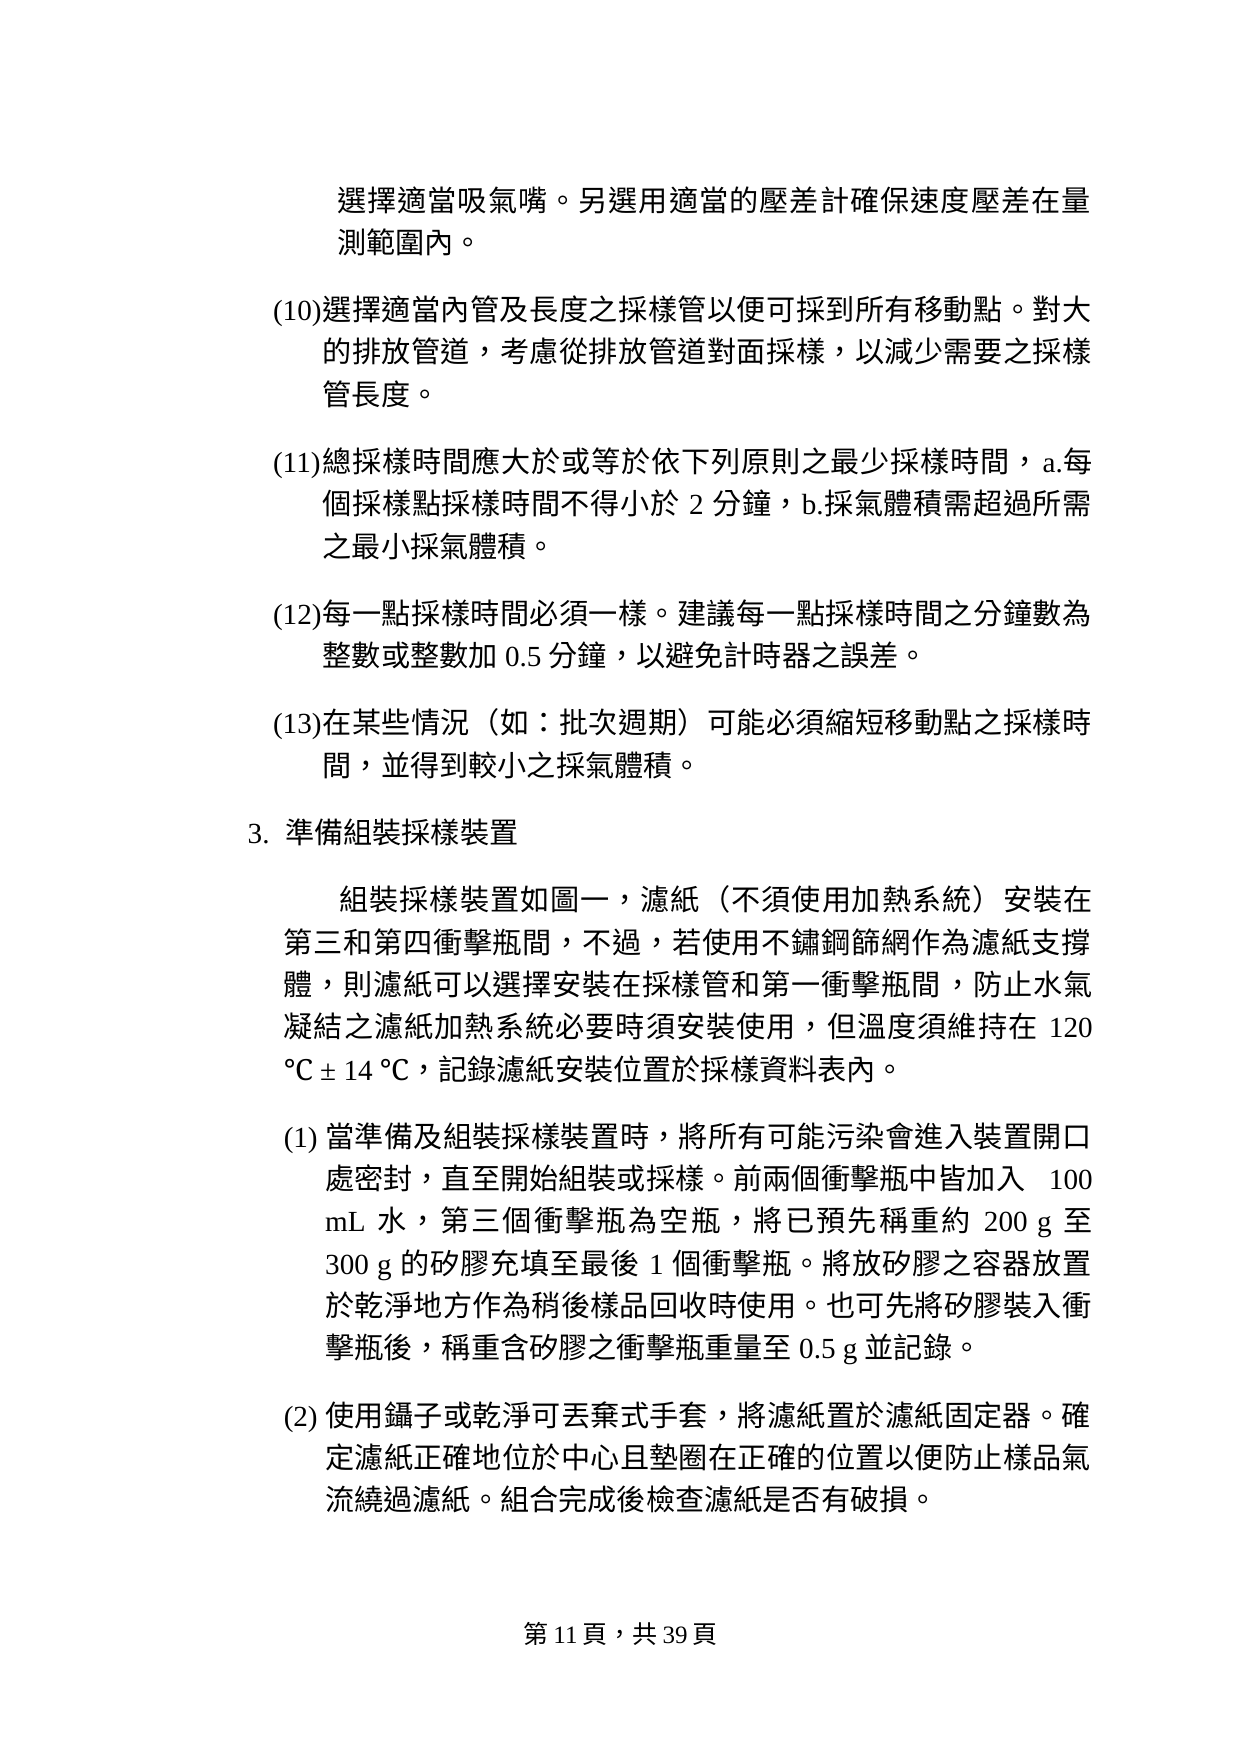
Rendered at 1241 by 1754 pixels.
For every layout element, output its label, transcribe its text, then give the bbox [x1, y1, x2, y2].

list 準備組裝採樣裝置 [247, 810, 1092, 852]
text 組裝採樣裝置如圖一，濾紙（不須使用加熱系統）安裝在第三和第四衝擊瓶間，不過，若使用不鏽鋼篩網作為濾紙支撐體，則濾紙可以選擇安裝在採樣管和第一衝擊瓶間，防止水氣凝結之濾紙加熱系統必要時須安裝使用，但溫度須維持在 120 ℃ ± 14 ℃，記錄濾紙安裝位置於採樣資料表內。 [283, 877, 1092, 1088]
list 選擇適當吸氣嘴。另選用適當的壓差計確保速度壓差在量測範圍內。 [289, 177, 1092, 262]
list 選擇適當內管及長度之採樣管以便可採到所有移動點。對大的排放管道，考慮從排放管道對面採樣，以減少需要之採樣管長度。 [273, 287, 1092, 414]
list 總採樣時間應大於或等於依下列原則之最少採樣時間，a.每個採樣點採樣時間不得小於 2 分鐘，b.採氣體積需超過所需之最小採氣體積。 [273, 439, 1092, 566]
list 每一點採樣時間必須一樣。建議每一點採樣時間之分鐘數為整數或整數加 0.5 分鐘，以避免計時器之誤差。 [273, 591, 1092, 675]
list 當準備及組裝採樣裝置時，將所有可能污染會進入裝置開口處密封，直至開始組裝或採樣。前兩個衝擊瓶中皆加入 100 mL 水，第三個衝擊瓶為空瓶，將已預先稱重約 200 g 至 300 g 的矽膠充填至最後 1 個衝擊瓶。將放矽膠之容器放置於乾淨地方作為稍後樣品回收時使用。也可先將矽膠裝入衝擊瓶後，稱重含矽膠之衝擊瓶重量至 0.5 g 並記錄。 [283, 1113, 1092, 1367]
list 在某些情況（如：批次週期）可能必須縮短移動點之採樣時間，並得到較小之採氣體積。 [273, 700, 1092, 785]
list 使用鑷子或乾淨可丟棄式手套，將濾紙置於濾紙固定器。確定濾紙正確地位於中心且墊圈在正確的位置以便防止樣品氣流繞過濾紙。組合完成後檢查濾紙是否有破損。 [283, 1392, 1092, 1519]
